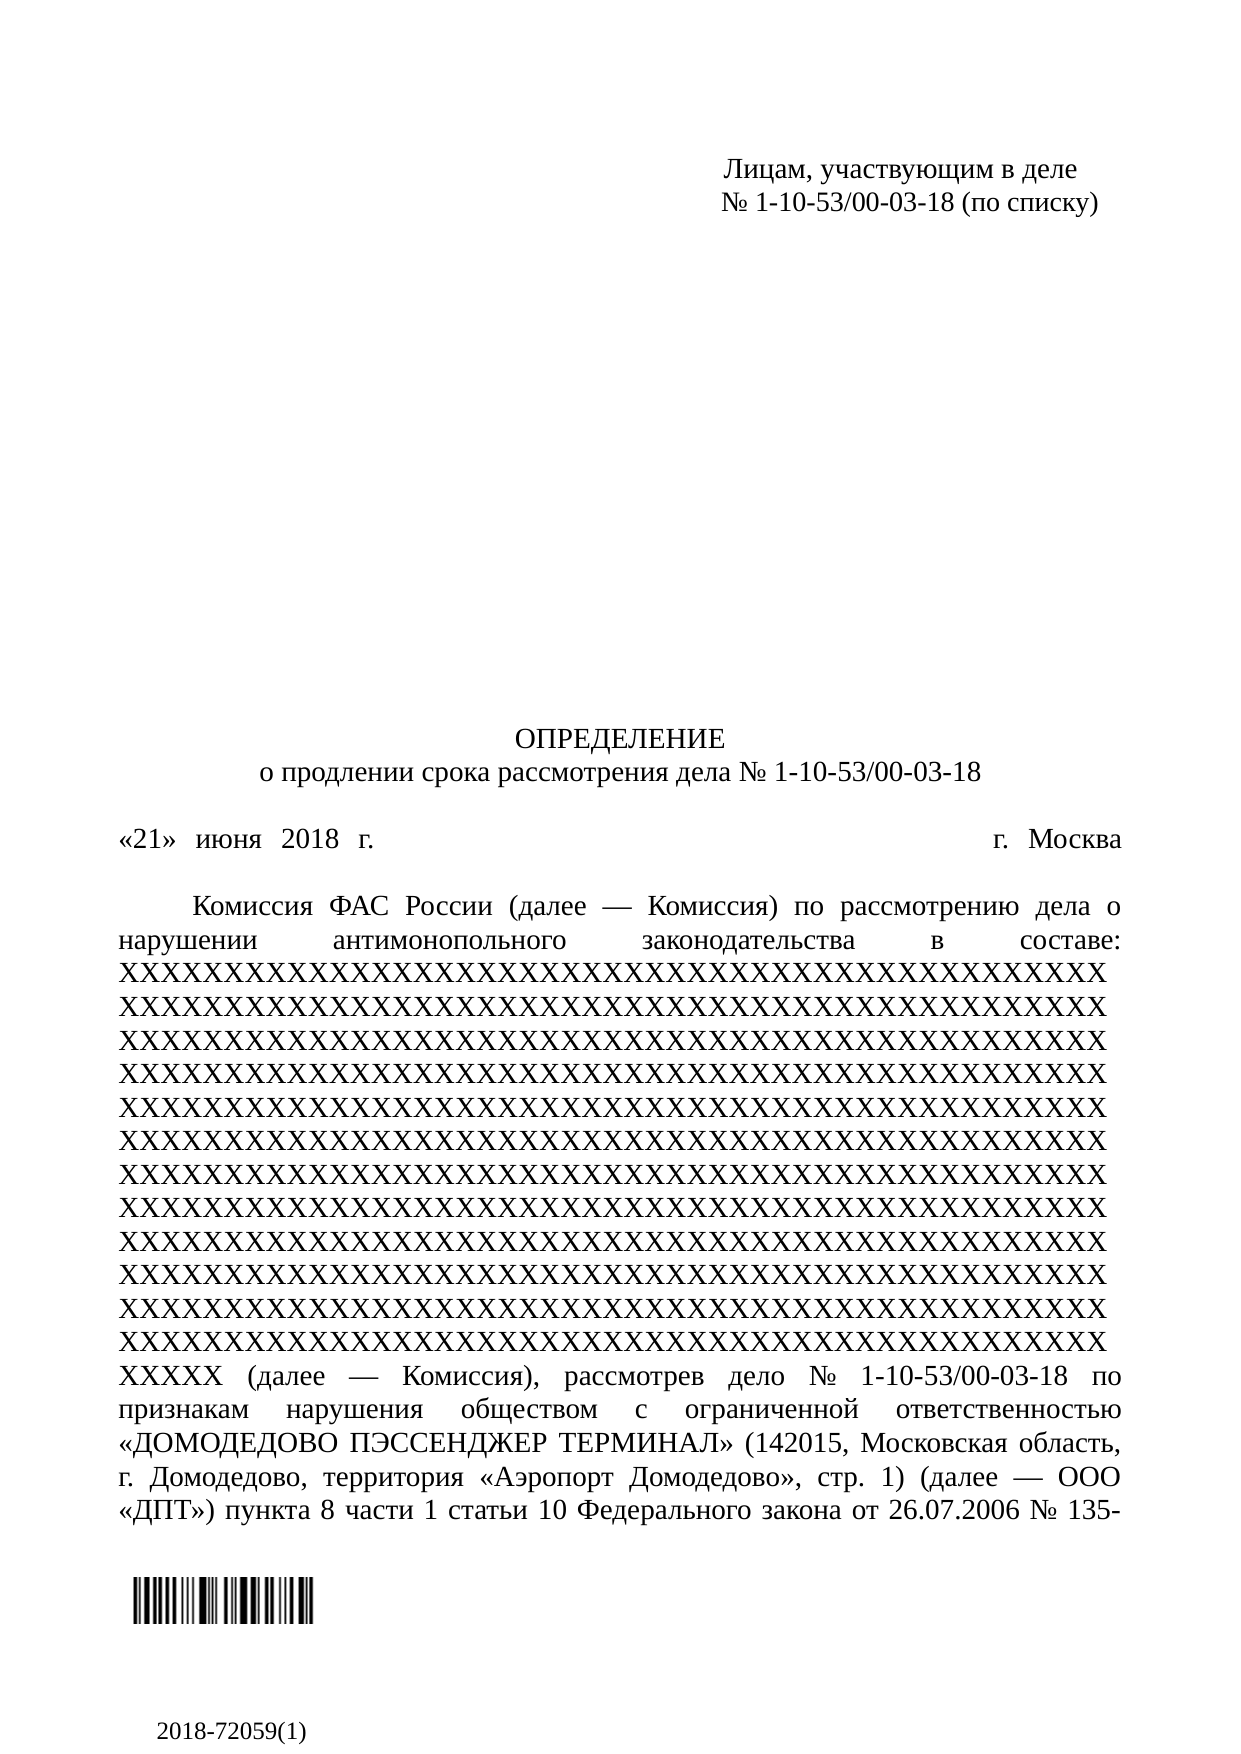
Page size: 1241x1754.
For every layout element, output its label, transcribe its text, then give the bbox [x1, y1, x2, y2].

text Лицам, участвующим в деле [118, 152, 1122, 185]
text № 1-10-53/00-03-18 (по списку) [118, 185, 1122, 218]
picture [118, 1577, 331, 1624]
text «21» июня 2018 г. г. Москва [118, 821, 1122, 888]
text Комиссия ФАС России (далее — Комиссия) по рассмотрению дела о нарушении антимонопольного законодательства в составе: XXXXXXXXXXXXXXXXXXXXXXXXXXXXXXXXXXXXXXXXXXXXXXXXXXXXXXXXXXXXXXXXXXXXXXXXXXXXXXXXXXXXXXXXXXXXXXXXXXXXXXXXXXXXXXXXXXXXXXXXXXXXXXXXXXXXXXXXXXXXXXXXXXXXXXXXXXXXXXXXXXXXXXXXXXXXXXXXXXXXXXXXXXXXXXXXXXXXXXXXXXXXXXXXXXXXXXXXXXXXXXXXXXXXXXXXXXXXXXXXXXXXXXXXXXXXXXXXXXXXXXXXXXXXXXXXXXXXXXXXXXXXXXXXXXXXXXXXXXXXXXXXXXXXXXXXXXXXXXXXXXXXXXXXXXXXXXXXXXXXXXXXXXXXXXXXXXXXXXXXXXXXXXXXXXXXXXXXXXXXXXXXXXXXXXXXXXXXXXXXXXXXXXXXXXXXXXXXXXXXXXXXXXXXXXXXXXXXXXXXXXXXXXXXXXXXXXXXXXXXXXXXXXXXXXXXXXXXXXXXXXXXXXXXXXXXXXXXXXXXXXXXXXXXXXXXXXXXXXXXXXXXXXXXXXXXXXXXXXXXXXXXXXXXXXXXXXXXXXXXXXXXXXXXX (далее — Комиссия), рассмотрев дело № 1-10-53/00-03-18 по признакам нарушения обществом с ограниченной ответственностью «ДОМОДЕДОВО ПЭССЕНДЖЕР ТЕРМИНАЛ» (142015, Московская область, г. Домодедово, территория «Аэропорт Домодедово», стр. 1) (далее — ООО «ДПТ») пункта 8 части 1 статьи 10 Федерального закона от 26.07.2006 № 135- [118, 888, 1122, 1526]
text о продлении срока рассмотрения дела № 1-10-53/00-03-18 [118, 754, 1122, 788]
text ОПРЕДЕЛЕНИЕ [118, 721, 1122, 754]
